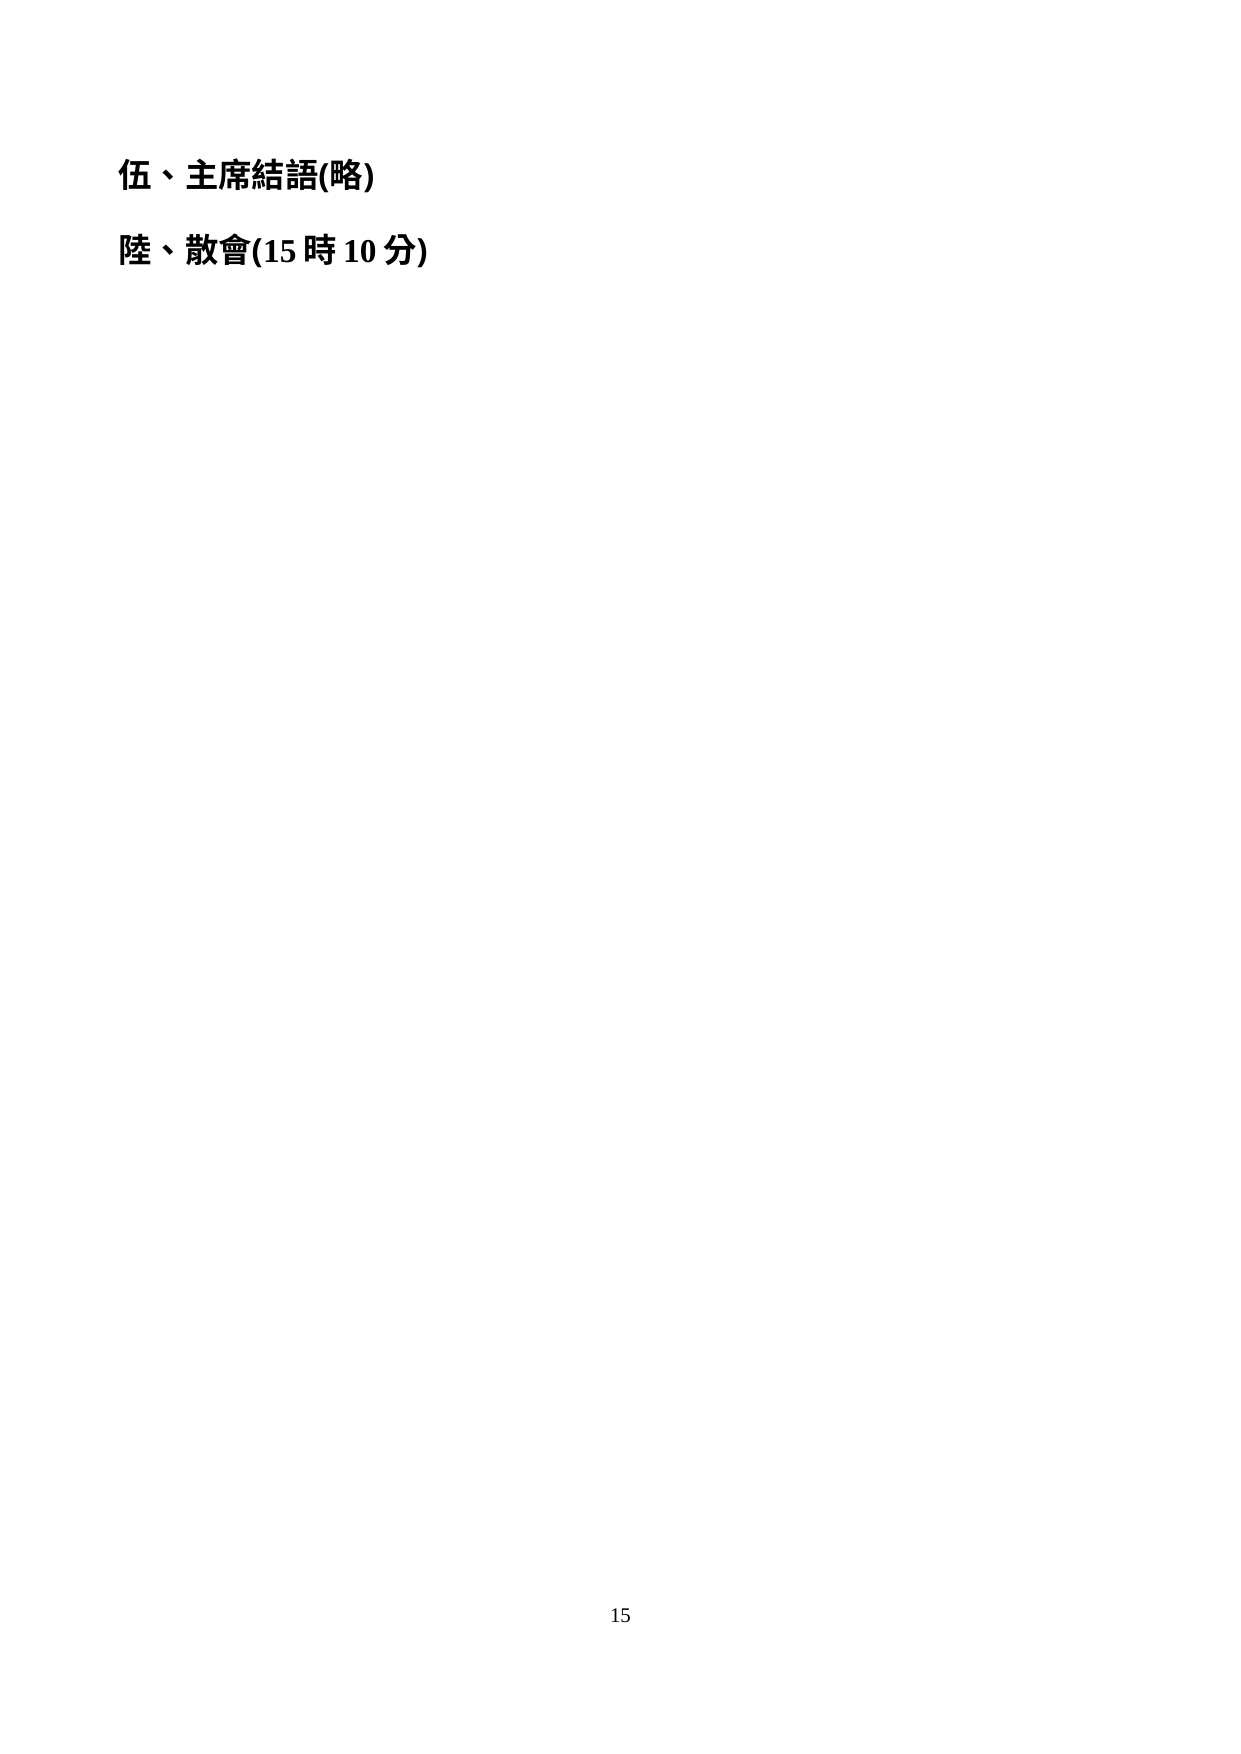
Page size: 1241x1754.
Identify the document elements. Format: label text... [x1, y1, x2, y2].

text 陸、散會(15時10分) [118, 204, 1122, 279]
text 伍、主席結語(略) [118, 129, 1122, 204]
